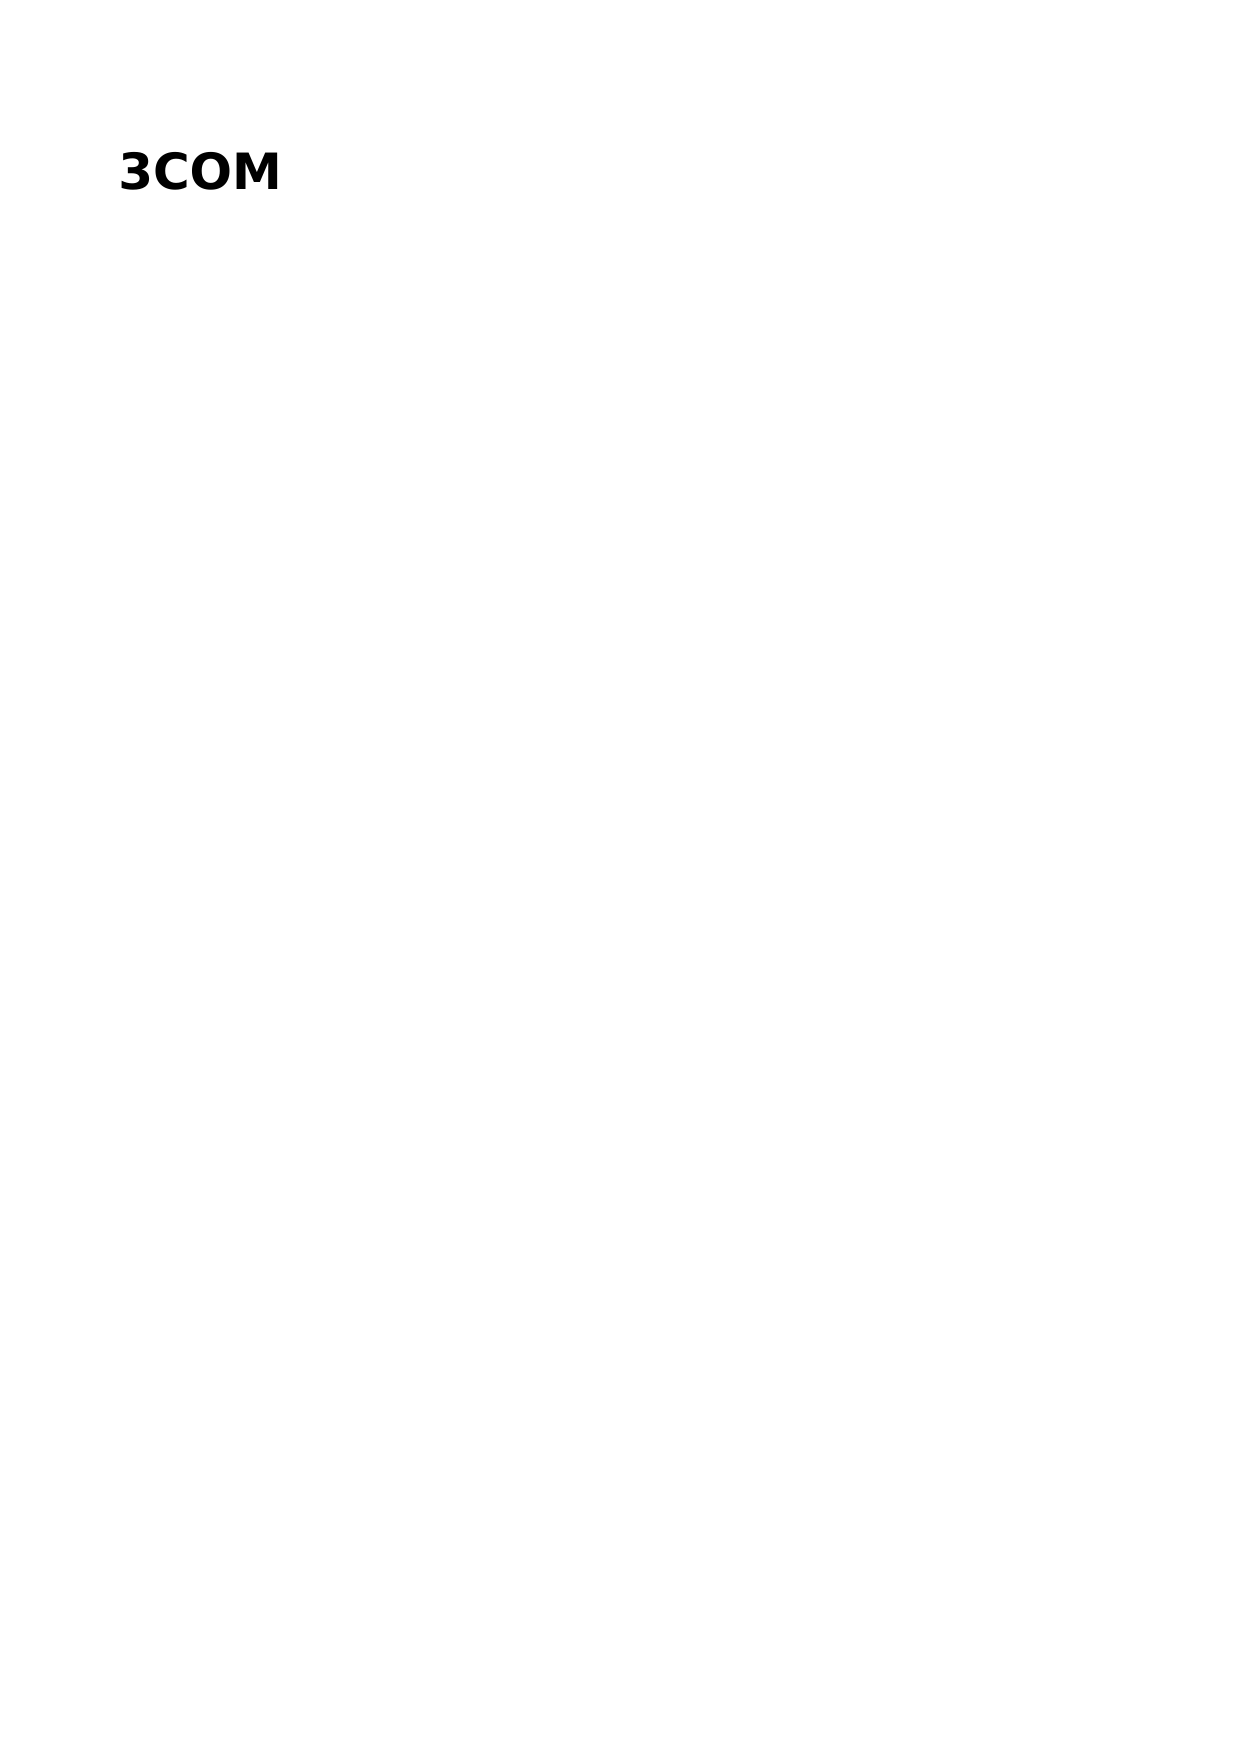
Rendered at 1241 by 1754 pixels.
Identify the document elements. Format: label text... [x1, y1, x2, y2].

subtitle 3COM [118, 143, 1122, 201]
